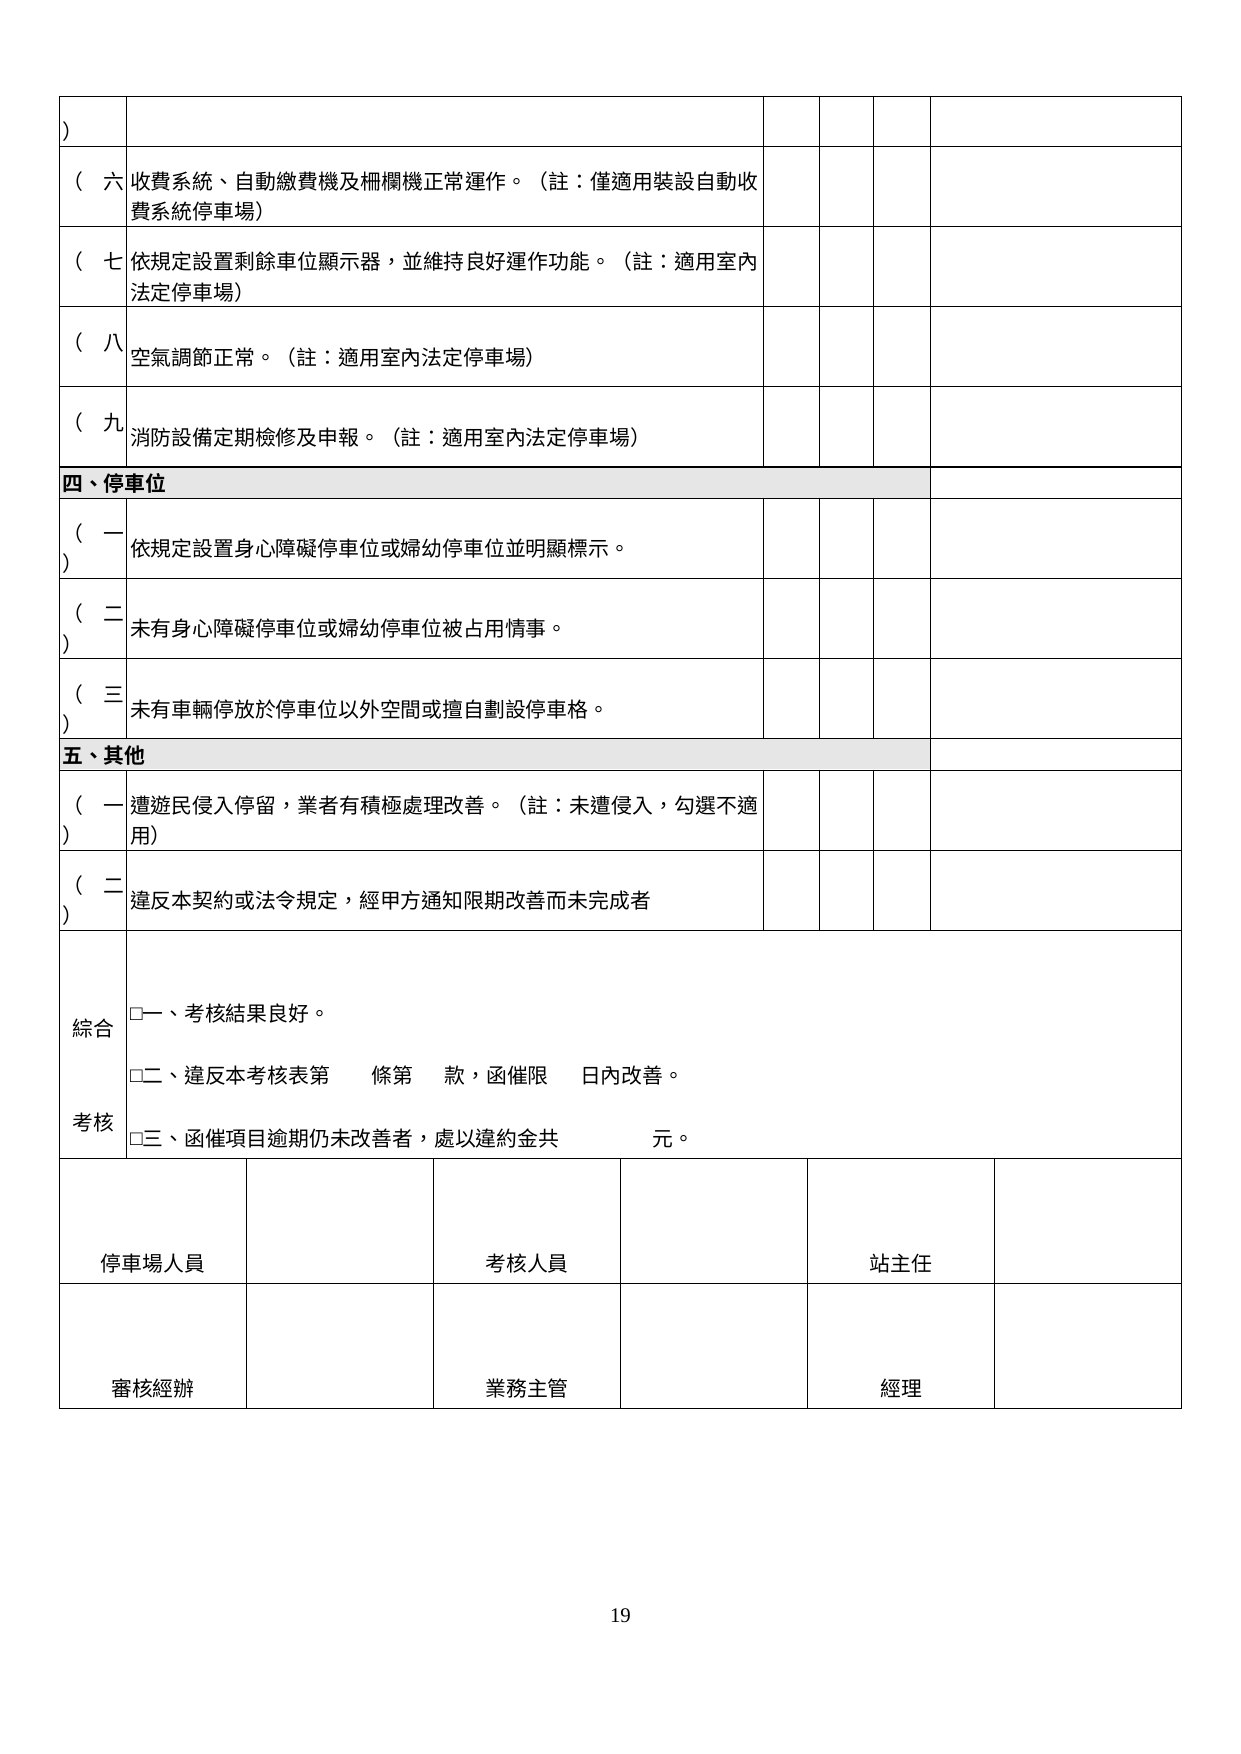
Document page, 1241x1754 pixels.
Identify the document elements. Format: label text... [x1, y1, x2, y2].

table_cell □一、考核結果良好。 □二、違反本考核表第 條第 款，函催限 日內改善。 □三、函催項目逾期仍未改善者，處以違約金共 元。 [127, 931, 1181, 1158]
table_cell [764, 659, 819, 738]
table_cell [764, 579, 819, 658]
table_cell [995, 1159, 1181, 1283]
table_cell 站主任 [808, 1159, 994, 1283]
table_cell [820, 147, 873, 226]
table_cell [931, 227, 1181, 306]
table_cell （三） [60, 659, 126, 738]
table_cell [874, 659, 930, 738]
table_cell [764, 307, 819, 386]
table_cell [931, 739, 1181, 769]
table_cell 四、停車位 [60, 468, 930, 498]
table_cell [764, 147, 819, 226]
table_cell 空氣調節正常。（註：適用室內法定停車場） [127, 307, 763, 386]
table_cell 遭遊民侵入停留，業者有積極處理改善。（註：未遭侵入，勾選不適用） [127, 771, 763, 850]
table_cell [874, 771, 930, 850]
table_cell [247, 1284, 433, 1408]
table_cell （一） [60, 771, 126, 850]
table_cell [931, 579, 1181, 658]
table_cell 業務主管 [434, 1284, 620, 1408]
table_cell [621, 1159, 807, 1283]
table_cell 違反本契約或法令規定，經甲方通知限期改善而未完成者 [127, 851, 763, 930]
table_cell 經理 [808, 1284, 994, 1408]
table_cell [931, 771, 1181, 850]
table_cell [874, 851, 930, 930]
table_cell [995, 1284, 1181, 1408]
table_cell [931, 307, 1181, 386]
table_cell [931, 659, 1181, 738]
table_cell [820, 227, 873, 306]
table_cell [820, 307, 873, 386]
table_cell [820, 771, 873, 850]
table_cell [764, 97, 819, 146]
table_cell [874, 307, 930, 386]
table_cell [874, 579, 930, 658]
table_cell [820, 499, 873, 578]
table_cell [931, 97, 1181, 146]
table_cell [931, 851, 1181, 930]
table_cell [931, 147, 1181, 226]
table_cell [820, 851, 873, 930]
table_cell [931, 468, 1181, 498]
table_cell [127, 97, 763, 146]
table_cell 未有車輛停放於停車位以外空間或擅自劃設停車格。 [127, 659, 763, 738]
table_cell 依規定設置身心障礙停車位或婦幼停車位並明顯標示。 [127, 499, 763, 578]
table_cell [874, 387, 930, 466]
table_cell [874, 97, 930, 146]
table_cell [820, 97, 873, 146]
table_cell （六） [60, 147, 126, 226]
table_cell [764, 387, 819, 466]
table_cell 五、其他 [60, 739, 930, 769]
table_cell 消防設備定期檢修及申報。（註：適用室內法定停車場） [127, 387, 763, 466]
table_cell [764, 771, 819, 850]
table_cell 停車場人員 [60, 1159, 246, 1283]
table_cell [820, 659, 873, 738]
table_cell （二） [60, 851, 126, 930]
table_cell （八） [60, 307, 126, 386]
table_cell [874, 499, 930, 578]
table_cell [621, 1284, 807, 1408]
table_cell [247, 1159, 433, 1283]
table_cell [874, 147, 930, 226]
table_cell [764, 227, 819, 306]
table_cell [931, 499, 1181, 578]
table_cell [764, 499, 819, 578]
table_cell 依規定設置剩餘車位顯示器，並維持良好運作功能。（註：適用室內法定停車場） [127, 227, 763, 306]
table_cell [874, 227, 930, 306]
table_cell （一） [60, 499, 126, 578]
table_cell 未有身心障礙停車位或婦幼停車位被占用情事。 [127, 579, 763, 658]
table_cell 收費系統、自動繳費機及柵欄機正常運作。（註：僅適用裝設自動收費系統停車場） [127, 147, 763, 226]
table_cell ） [60, 97, 126, 146]
table_cell （二） [60, 579, 126, 658]
table_cell [820, 579, 873, 658]
table_cell 綜合 考核 [60, 931, 126, 1158]
table_cell 考核人員 [434, 1159, 620, 1283]
table_cell [820, 387, 873, 466]
table_cell （七） [60, 227, 126, 306]
table_cell 審核經辦 [60, 1284, 246, 1408]
table_cell （九） [60, 387, 126, 466]
table_cell [764, 851, 819, 930]
table_cell [931, 387, 1181, 466]
